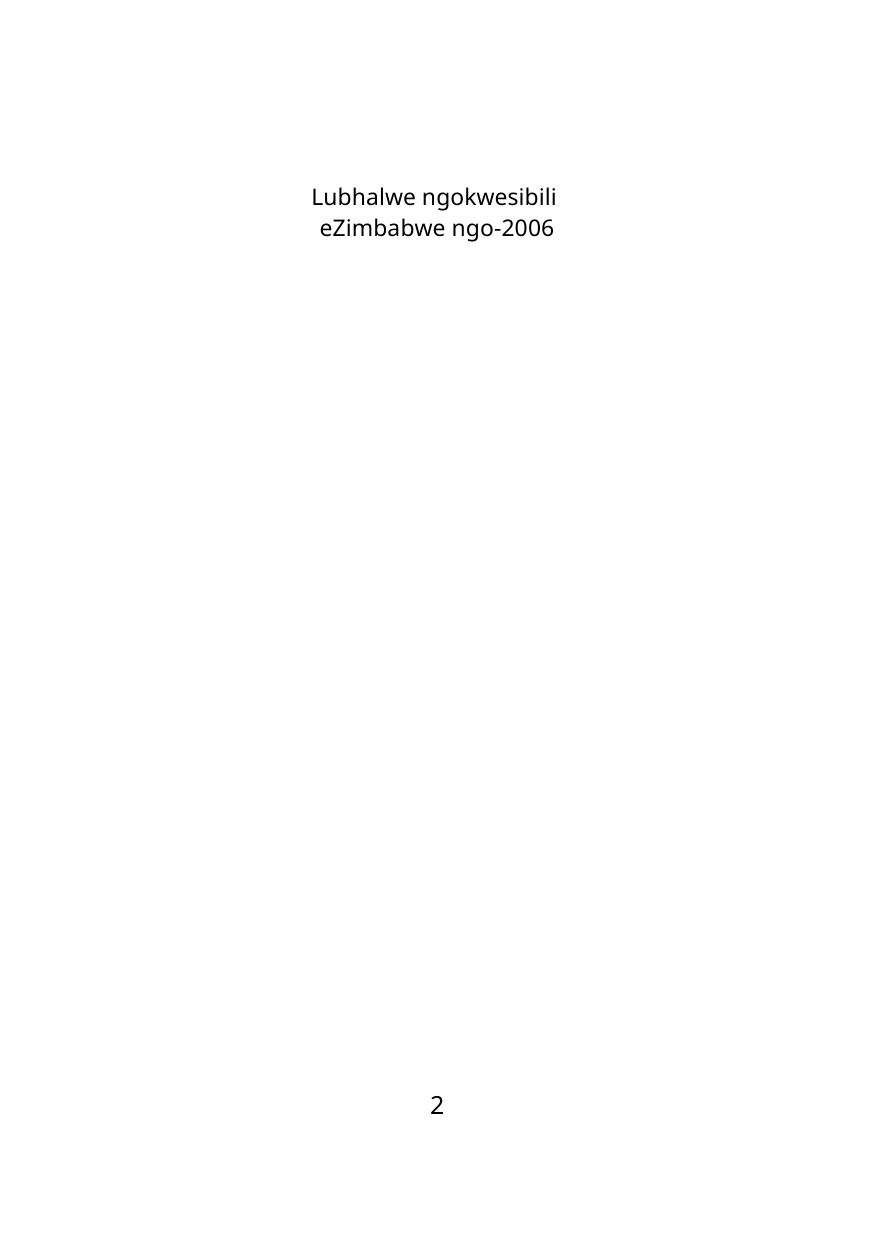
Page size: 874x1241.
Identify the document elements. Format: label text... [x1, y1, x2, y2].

text Lubhalwe ngokwesibili [118, 181, 756, 212]
text eZimbabwe ngo-2006 [118, 212, 756, 243]
